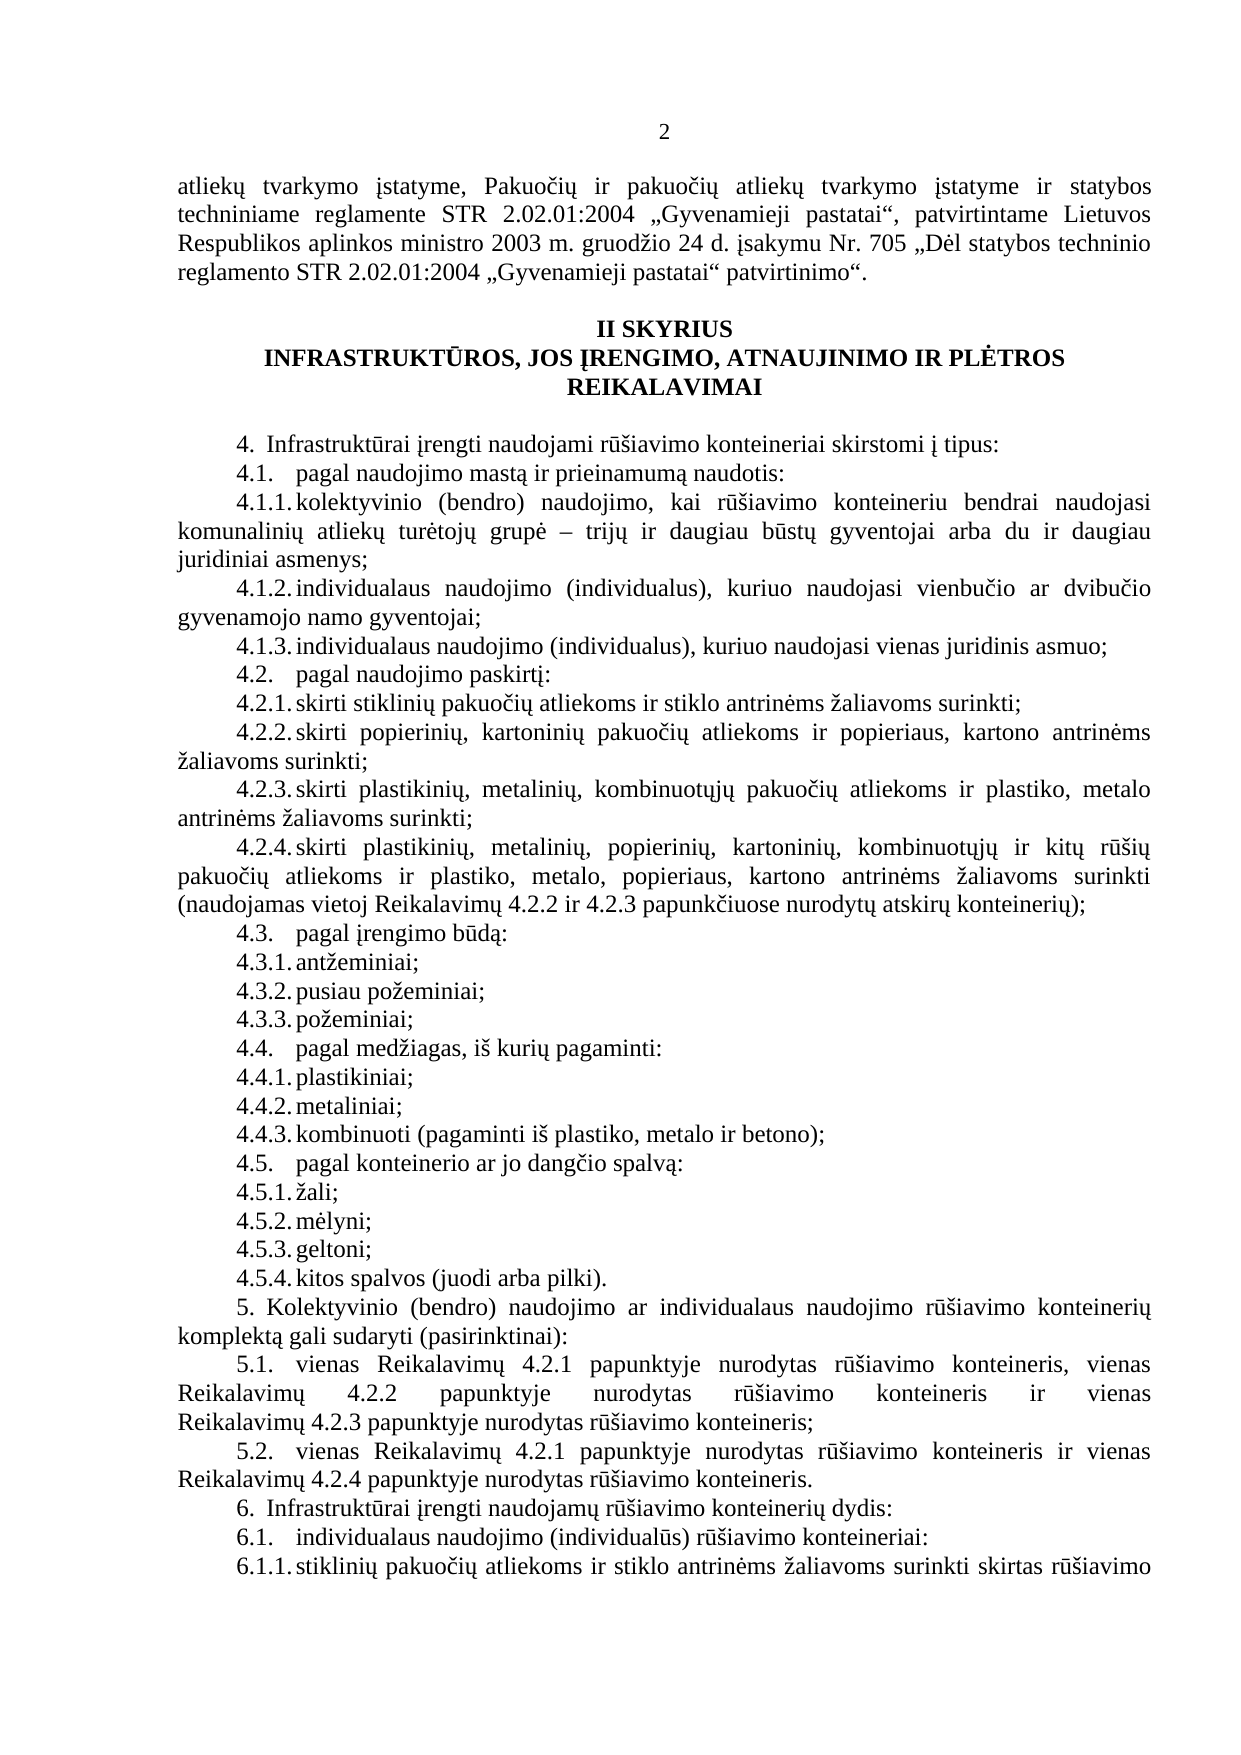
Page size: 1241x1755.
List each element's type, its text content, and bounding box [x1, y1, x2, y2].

text 4.5.4. kitos spalvos (juodi arba pilki). [177, 1263, 1152, 1292]
text 4.2.4. skirti plastikinių, metalinių, popierinių, kartoninių, kombinuotųjų ir kitų rūšių pakuočių atliekoms ir plastiko, metalo, popieriaus, kartono antrinėms žaliavoms surinkti (naudojamas vietoj Reikalavimų 4.2.2 ir 4.2.3 papunkčiuose nurodytų atskirų konteinerių); [177, 832, 1152, 918]
text 4. Infrastruktūrai įrengti naudojami rūšiavimo konteineriai skirstomi į tipus: [177, 429, 1152, 458]
text 4.3.1. antžeminiai; [177, 947, 1152, 976]
text 4.4.3. kombinuoti (pagaminti iš plastiko, metalo ir betono); [177, 1119, 1152, 1148]
text 4.3. pagal įrengimo būdą: [177, 918, 1152, 947]
text 4.2.1. skirti stiklinių pakuočių atliekoms ir stiklo antrinėms žaliavoms surinkti; [177, 688, 1152, 717]
text 4.2. pagal naudojimo paskirtį: [177, 659, 1152, 688]
text 4.5.3. geltoni; [177, 1234, 1152, 1263]
text 4.5.2. mėlyni; [177, 1206, 1152, 1234]
text 4.3.3. požeminiai; [177, 1004, 1152, 1033]
text 4.1.3. individualaus naudojimo (individualus), kuriuo naudojasi vienas juridinis asmuo; [177, 631, 1152, 659]
text 4.4.2. metaliniai; [177, 1091, 1152, 1119]
text 5. Kolektyvinio (bendro) naudojimo ar individualaus naudojimo rūšiavimo konteinerių komplektą gali sudaryti (pasirinktinai): [177, 1292, 1152, 1349]
text 4.3.2. pusiau požeminiai; [177, 976, 1152, 1004]
text 4.1. pagal naudojimo mastą ir prieinamumą naudotis: [177, 458, 1152, 487]
text infrastruktūrOS, jos įrengimO, atnaujinimo ir plėtROS reikalavimai [177, 343, 1152, 401]
text 4.4.1. plastikiniai; [177, 1062, 1152, 1091]
text 4.5. pagal konteinerio ar jo dangčio spalvą: [177, 1148, 1152, 1177]
text 4.5.1. žali; [177, 1177, 1152, 1206]
text 6.1.1. stiklinių pakuočių atliekoms ir stiklo antrinėms žaliavoms surinkti skirtas rūšiavimo [177, 1551, 1152, 1579]
text 4.2.2. skirti popierinių, kartoninių pakuočių atliekoms ir popieriaus, kartono antrinėms žaliavoms surinkti; [177, 717, 1152, 774]
text atliekų tvarkymo įstatyme, Pakuočių ir pakuočių atliekų tvarkymo įstatyme ir statybos techniniame reglamente STR 2.02.01:2004 „Gyvenamieji pastatai“, patvirtintame Lietuvos Respublikos aplinkos ministro 2003 m. gruodžio 24 d. įsakymu Nr. 705 „Dėl statybos techninio reglamento STR 2.02.01:2004 „Gyvenamieji pastatai“ patvirtinimo“. [177, 171, 1152, 286]
text 4.2.3. skirti plastikinių, metalinių, kombinuotųjų pakuočių atliekoms ir plastiko, metalo antrinėms žaliavoms surinkti; [177, 774, 1152, 832]
text 6.1. individualaus naudojimo (individualūs) rūšiavimo konteineriai: [177, 1522, 1152, 1551]
text 4.4. pagal medžiagas, iš kurių pagaminti: [177, 1033, 1152, 1062]
text 5.1. vienas Reikalavimų 4.2.1 papunktyje nurodytas rūšiavimo konteineris, vienas Reikalavimų 4.2.2 papunktyje nurodytas rūšiavimo konteineris ir vienas Reikalavimų 4.2.3 papunktyje nurodytas rūšiavimo konteineris; [177, 1349, 1152, 1436]
text II skyrius [177, 314, 1152, 343]
text 5.2. vienas Reikalavimų 4.2.1 papunktyje nurodytas rūšiavimo konteineris ir vienas Reikalavimų 4.2.4 papunktyje nurodytas rūšiavimo konteineris. [177, 1436, 1152, 1493]
text 6. Infrastruktūrai įrengti naudojamų rūšiavimo konteinerių dydis: [177, 1493, 1152, 1522]
text 4.1.1. kolektyvinio (bendro) naudojimo, kai rūšiavimo konteineriu bendrai naudojasi komunalinių atliekų turėtojų grupė – trijų ir daugiau būstų gyventojai arba du ir daugiau juridiniai asmenys; [177, 487, 1152, 573]
text 4.1.2. individualaus naudojimo (individualus), kuriuo naudojasi vienbučio ar dvibučio gyvenamojo namo gyventojai; [177, 573, 1152, 631]
